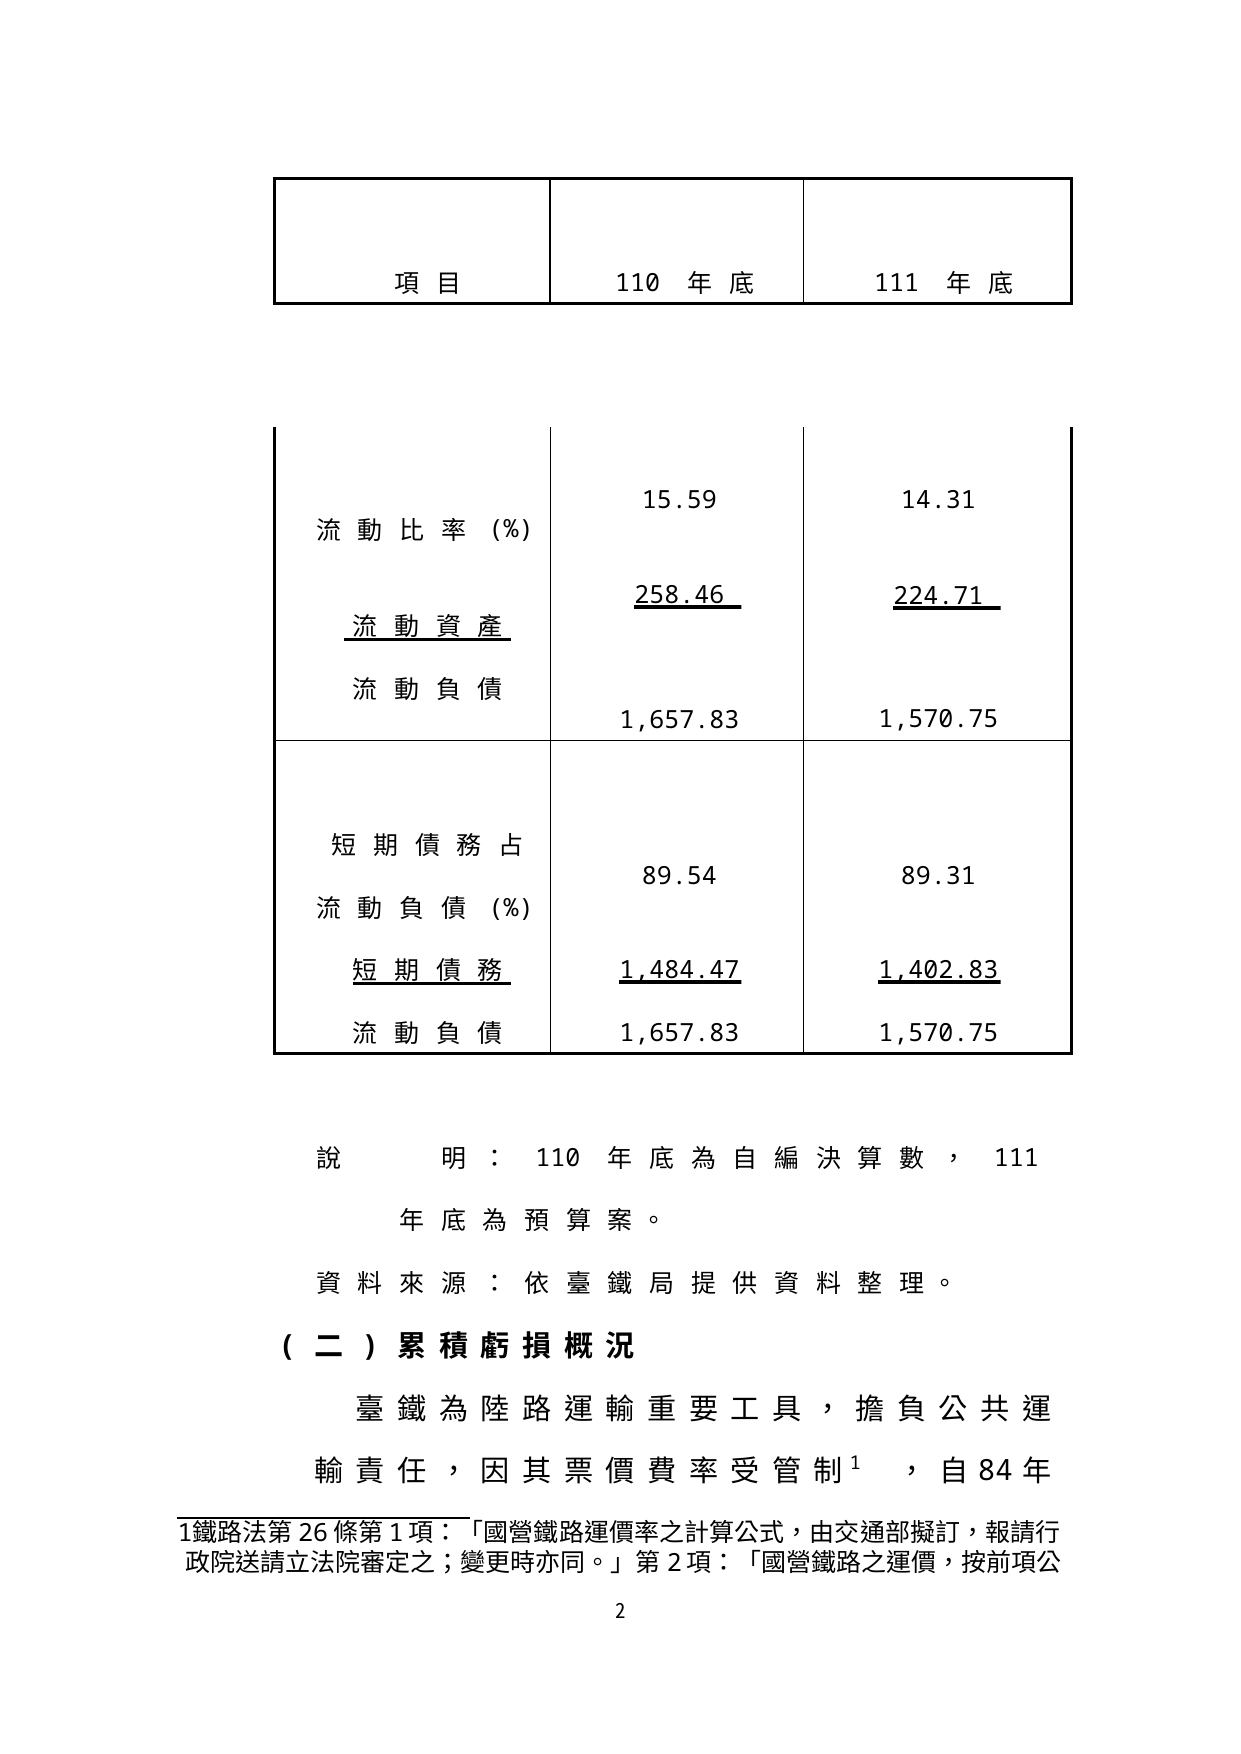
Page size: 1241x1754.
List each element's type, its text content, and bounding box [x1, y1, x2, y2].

table_cell 短期債務占流動負債(%) [276, 741, 550, 927]
table_header 項目 [276, 180, 549, 302]
table_cell 258.46 1,657.83 [551, 549, 803, 739]
table_cell [274, 305, 550, 427]
table_cell 89.31 [804, 741, 1070, 927]
table_cell 1,402.83 [804, 927, 1070, 990]
table_header 111年底 [804, 180, 1070, 302]
table_cell 1,570.75 [804, 990, 1070, 1052]
table_header 110年底 [551, 180, 803, 302]
text (二)累積虧損概況 [242, 1302, 1058, 1365]
table_cell 短期債務 [276, 927, 550, 990]
table_cell [550, 305, 803, 427]
table_cell [804, 305, 1071, 427]
table_cell 15.59 [551, 427, 803, 549]
text 資料來源：依臺鐵局提供資料整理。 [271, 1240, 1058, 1302]
text 說 明：110年底為自編決算數，111年底為預算案。 [271, 1115, 1058, 1240]
table_cell 流動負債 [276, 990, 550, 1052]
table_cell 流動資產 流動負債 [276, 549, 550, 739]
text 臺鐵為陸路運輸重要工具，擔負公共運輸責任，因其票價費率受管制，自84年9月16日迄今已逾26年未調整票價，入不敷出小站及服務性路線須持續營運，並負擔對老人及身心障礙法定優待票價差額，加上交通工具日趨多元化，國道、高鐵等相繼通車等致收入未能大幅成長，且109及110年受嚴重特殊傳染性肺炎(以下簡稱COVID-19)疫情影響，收入大減，惟所需負擔之員工舊制退撫金、債務利息及鐵路路線、號誌、電車線等基礎設施維護費支出龐大，致該局年年虧損，截至110年底累積虧損決算數高達1,369億元，雖111年度累積虧損預算案數降為1,259億元，惟111年度截至6月底累積虧損實際數1,412億元，已較110年底決算數及111年底預算案數為高，虧損金額龐大，仍為持續虧損情形。 [271, 1365, 1058, 1490]
table_cell 1,484.47 [551, 927, 803, 990]
table_cell 流動比率(%) [276, 427, 550, 549]
table_cell 1,657.83 [551, 990, 803, 1052]
text 鐵路法第26條第1項：「國營鐵路運價率之計算公式，由交通部擬訂，報請行政院送請立法院審定之；變更時亦同。」第2項：「國營鐵路之運價，按前項公 [177, 1518, 1063, 1577]
table_cell 224.71 1,570.75 [804, 549, 1070, 739]
table_cell 89.54 [551, 741, 803, 927]
table_cell 14.31 [804, 427, 1070, 549]
